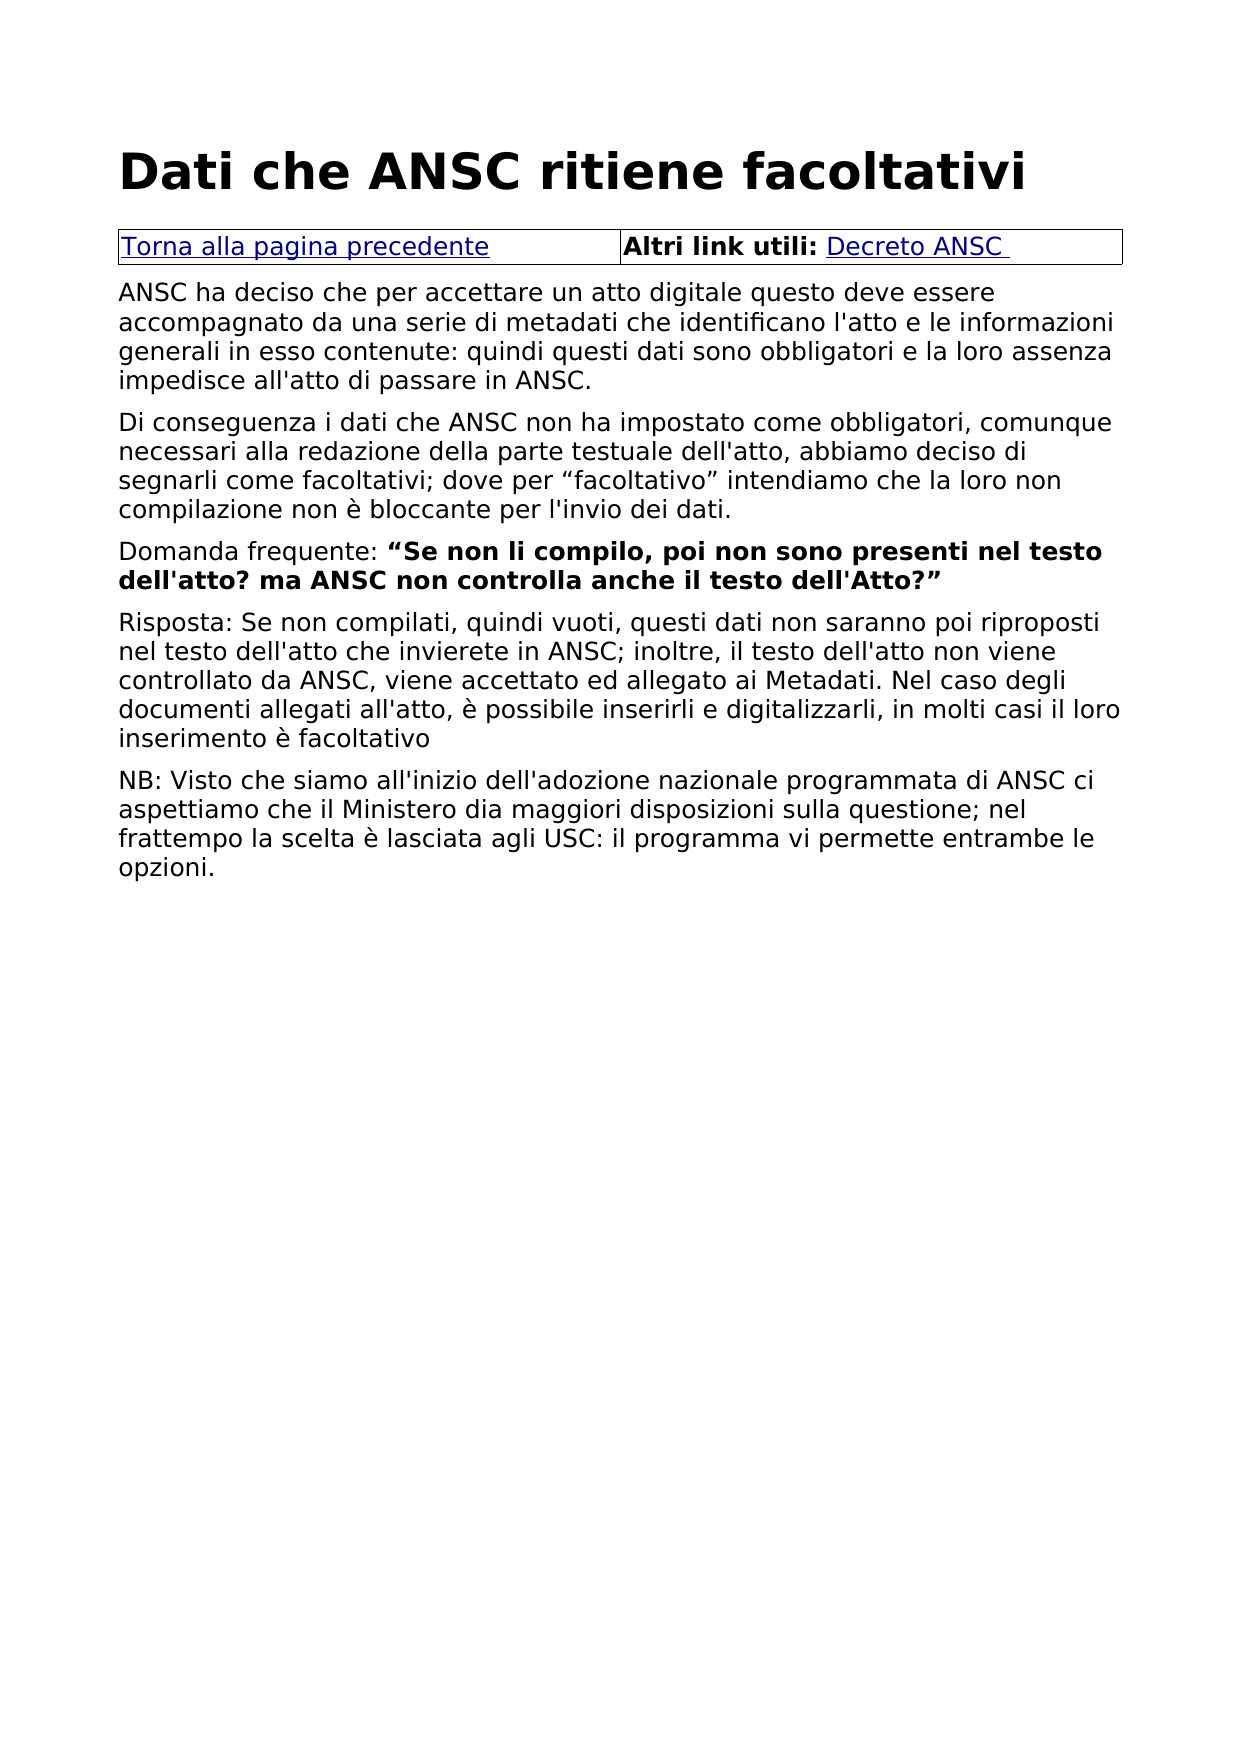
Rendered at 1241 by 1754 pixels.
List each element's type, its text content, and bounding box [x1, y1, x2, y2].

text ANSC ha deciso che per accettare un atto digitale questo deve essere accompagnato da una serie di metadati che identificano l'atto e le informazioni generali in esso contenute: quindi questi dati sono obbligatori e la loro assenza impedisce all'atto di passare in ANSC. [118, 279, 1122, 395]
text Risposta: Se non compilati, quindi vuoti, questi dati non saranno poi riproposti nel testo dell'atto che invierete in ANSC; inoltre, il testo dell'atto non viene controllato da ANSC, viene accettato ed allegato ai Metadati. Nel caso degli documenti allegati all'atto, è possibile inserirli e digitalizzarli, in molti casi il loro inserimento è facoltativo [118, 608, 1122, 754]
text Domanda frequente: “Se non li compilo, poi non sono presenti nel testo dell'atto? ma ANSC non controlla anche il testo dell'Atto?” [118, 537, 1122, 595]
table_header Torna alla pagina precedente [119, 230, 620, 264]
text Di conseguenza i dati che ANSC non ha impostato come obbligatori, comunque necessari alla redazione della parte testuale dell'atto, abbiamo deciso di segnarli come facoltativi; dove per “facoltativo” intendiamo che la loro non compilazione non è bloccante per l'invio dei dati. [118, 408, 1122, 524]
table_header Altri link utili: Decreto ANSC [621, 230, 1122, 264]
text NB: Visto che siamo all'inizio dell'adozione nazionale programmata di ANSC ci aspettiamo che il Ministero dia maggiori disposizioni sulla questione; nel frattempo la scelta è lasciata agli USC: il programma vi permette entrambe le opzioni. [118, 766, 1122, 883]
subtitle Dati che ANSC ritiene facoltativi [118, 143, 1122, 201]
